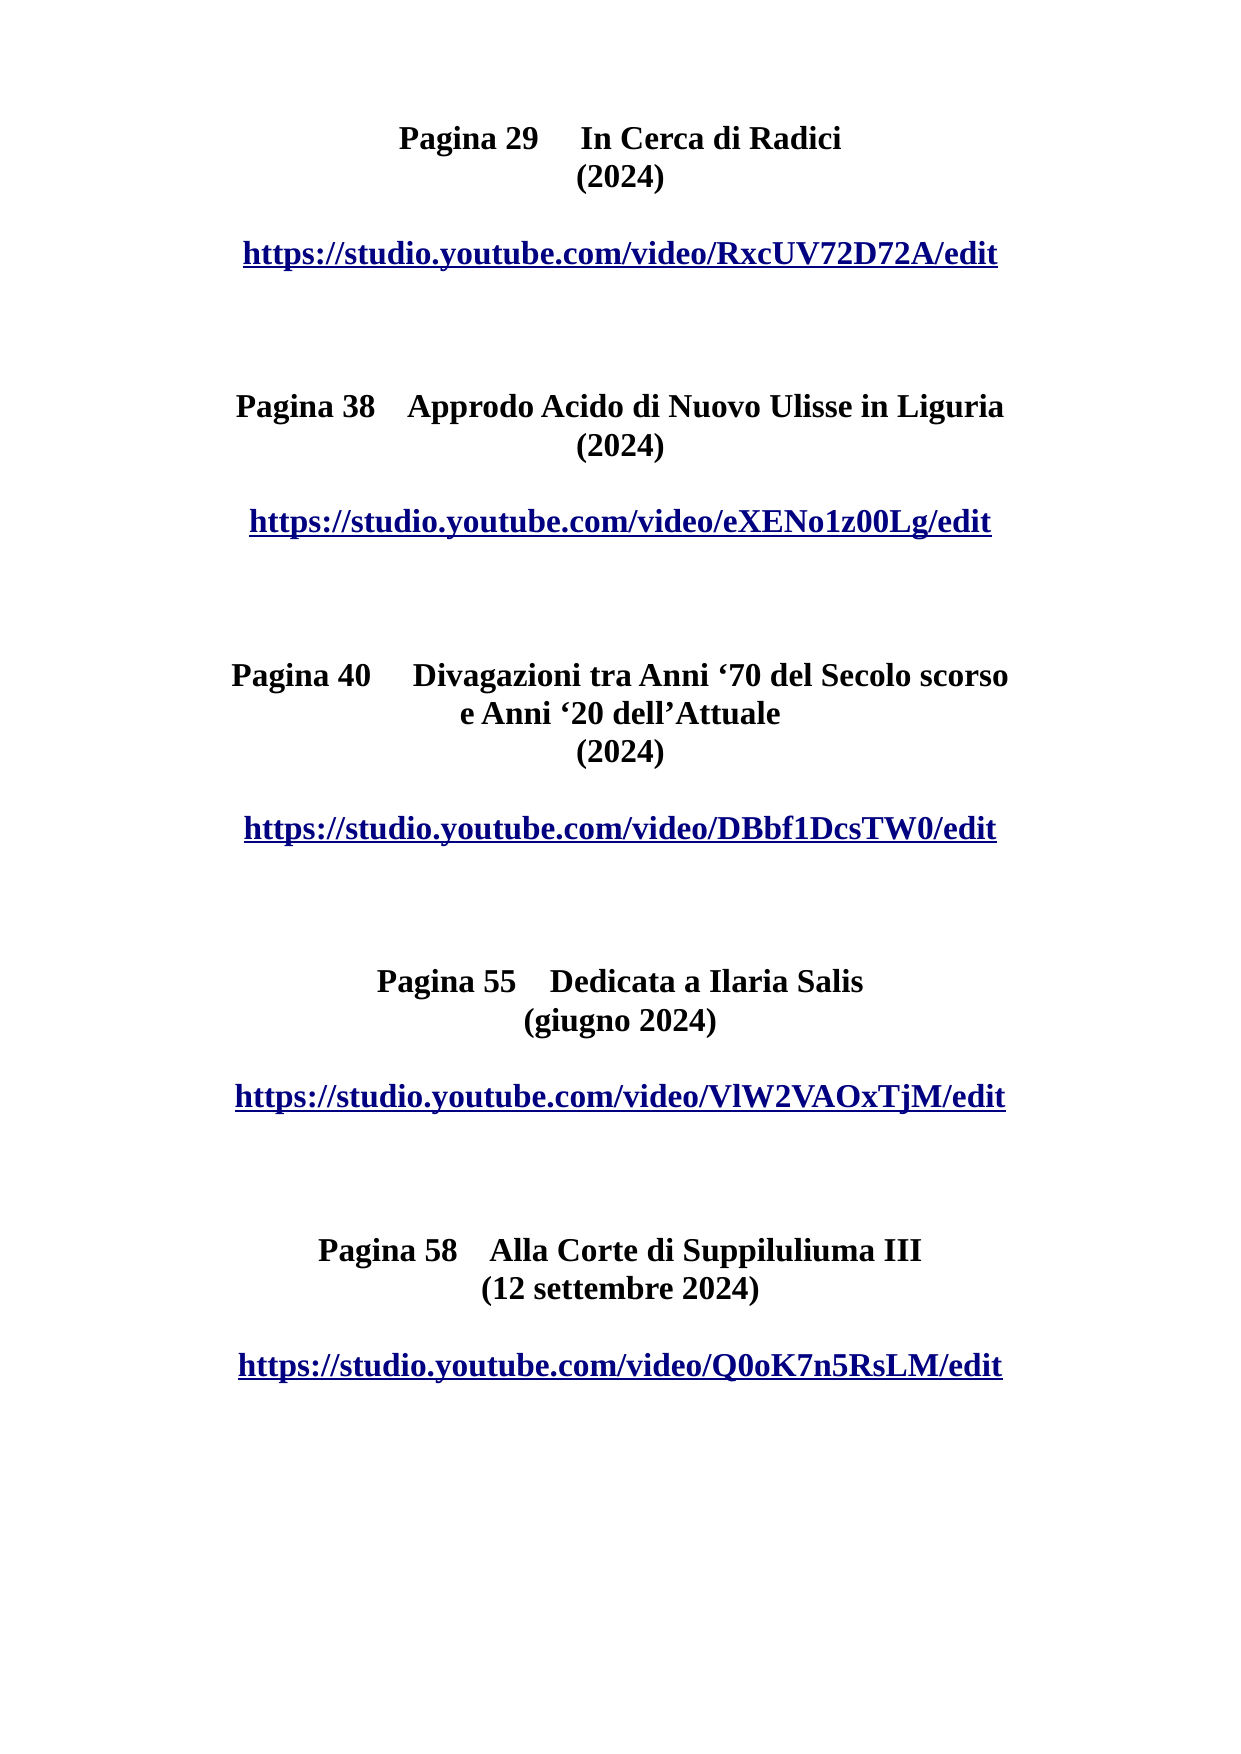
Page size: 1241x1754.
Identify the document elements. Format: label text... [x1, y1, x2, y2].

text Pagina 58 Alla Corte di Suppiluliuma III [118, 1230, 1122, 1268]
text https://studio.youtube.com/video/eXENo1z00Lg/edit [118, 501, 1122, 540]
text (2024) [118, 425, 1122, 463]
text https://studio.youtube.com/video/Q0oK7n5RsLM/edit [118, 1345, 1122, 1383]
text Pagina 40 Divagazioni tra Anni ‘70 del Secolo scorso [118, 655, 1122, 693]
text e Anni ‘20 dell’Attuale [118, 693, 1122, 731]
text https://studio.youtube.com/video/VlW2VAOxTjM/edit [118, 1076, 1122, 1115]
text Pagina 38 Approdo Acido di Nuovo Ulisse in Liguria [118, 386, 1122, 425]
text Pagina 55 Dedicata a Ilaria Salis [118, 961, 1122, 1000]
text https://studio.youtube.com/video/DBbf1DcsTW0/edit [118, 808, 1122, 846]
text https://studio.youtube.com/video/RxcUV72D72A/edit [118, 233, 1122, 271]
text Pagina 29 In Cerca di Radici [118, 118, 1122, 156]
text (2024) [118, 156, 1122, 195]
text (giugno 2024) [118, 1000, 1122, 1038]
text (2024) [118, 731, 1122, 770]
text (12 settembre 2024) [118, 1268, 1122, 1306]
